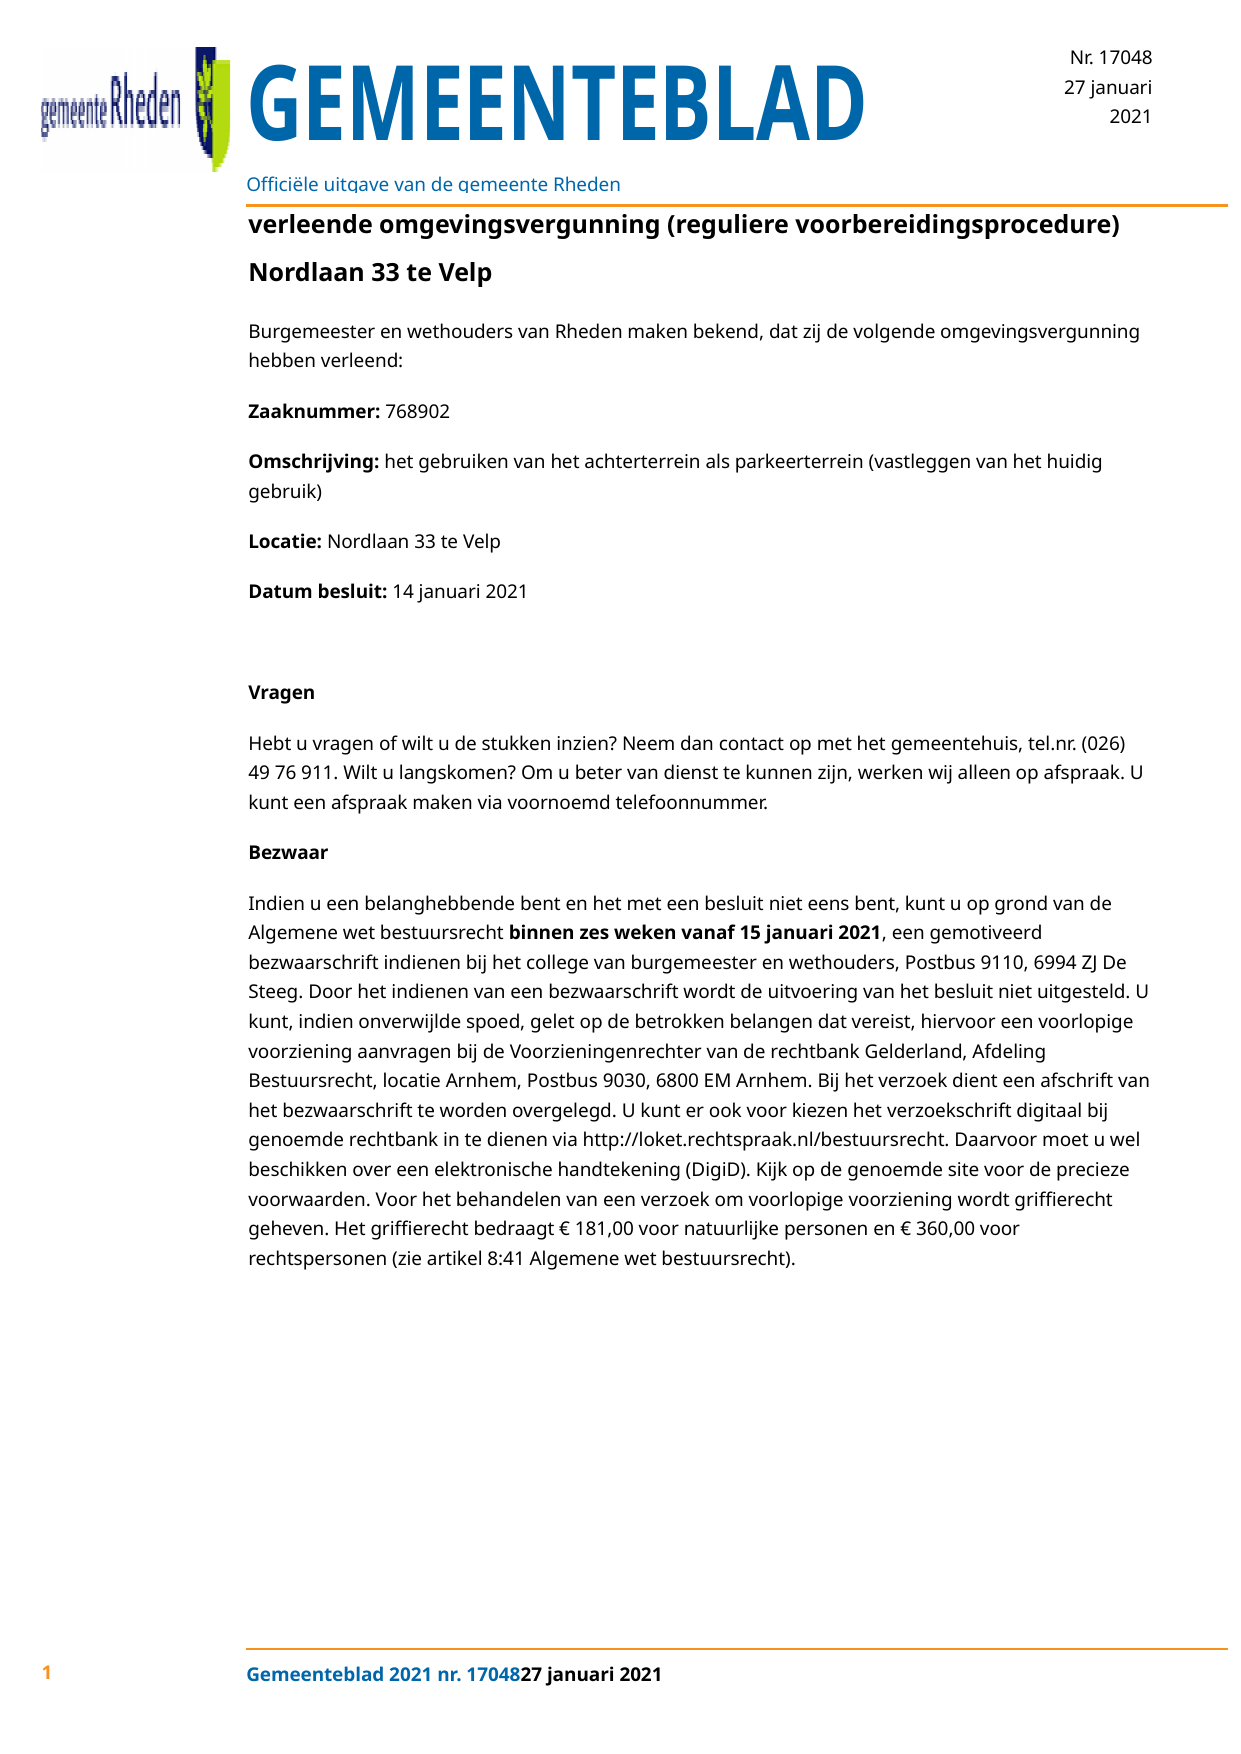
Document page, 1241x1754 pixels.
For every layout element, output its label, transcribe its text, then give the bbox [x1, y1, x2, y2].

text Bezwaar [248, 839, 1152, 865]
text Locatie: Nordlaan 33 te Velp [248, 528, 1152, 554]
text Burgemeester en wethouders van Rheden maken bekend, dat zij de volgende omgevingsvergunning hebben verleend: [248, 318, 1152, 373]
text Zaaknummer: 768902 [248, 398, 1152, 424]
text Omschrijving: het gebruiken van het achterterrein als parkeerterrein (vastleggen van het huidig gebruik) [248, 448, 1152, 504]
picture [41, 47, 231, 172]
text Indien u een belanghebbende bent en het met een besluit niet eens bent, kunt u op grond van de Algemene wet bestuursrecht binnen zes weken vanaf 15 januari 2021, een gemotiveerd bezwaarschrift indienen bij het college van burgemeester en wethouders, Postbus 9110, 6994 ZJ De Steeg. Door het indienen van een bezwaarschrift wordt de uitvoering van het besluit niet uitgesteld. U kunt, indien onverwijlde spoed, gelet op de betrokken belangen dat vereist, hiervoor een voorlopige voorziening aanvragen bij de Voorzieningenrechter van de rechtbank Gelderland, Afdeling Bestuursrecht, locatie Arnhem, Postbus 9030, 6800 EM Arnhem. Bij het verzoek dient een afschrift van het bezwaarschrift te worden overgelegd. U kunt er ook voor kiezen het verzoekschrift digitaal bij genoemde rechtbank in te dienen via http://loket.rechtspraak.nl/bestuursrecht. Daarvoor moet u wel beschikken over een elektronische handtekening (DigiD). Kijk op de genoemde site voor de precieze voorwaarden. Voor het behandelen van een verzoek om voorlopige voorziening wordt griffierecht geheven. Het griffierecht bedraagt € 181,00 voor natuurlijke personen en € 360,00 voor rechtspersonen (zie artikel 8:41 Algemene wet bestuursrecht). [248, 890, 1152, 1271]
text Vragen [248, 679, 1152, 705]
text Datum besluit: 14 januari 2021 [248, 579, 1152, 604]
text Hebt u vragen of wilt u de stukken inzien? Neem dan contact op met het gemeentehuis, tel.nr. (026) 49 76 911. Wilt u langskomen? Om u beter van dienst te kunnen zijn, werken wij alleen op afspraak. U kunt een afspraak maken via voornoemd telefoonnummer. [248, 730, 1152, 815]
text verleende omgevingsvergunning (reguliere voorbereidingsprocedure) Nordlaan 33 te Velp [248, 207, 1152, 288]
